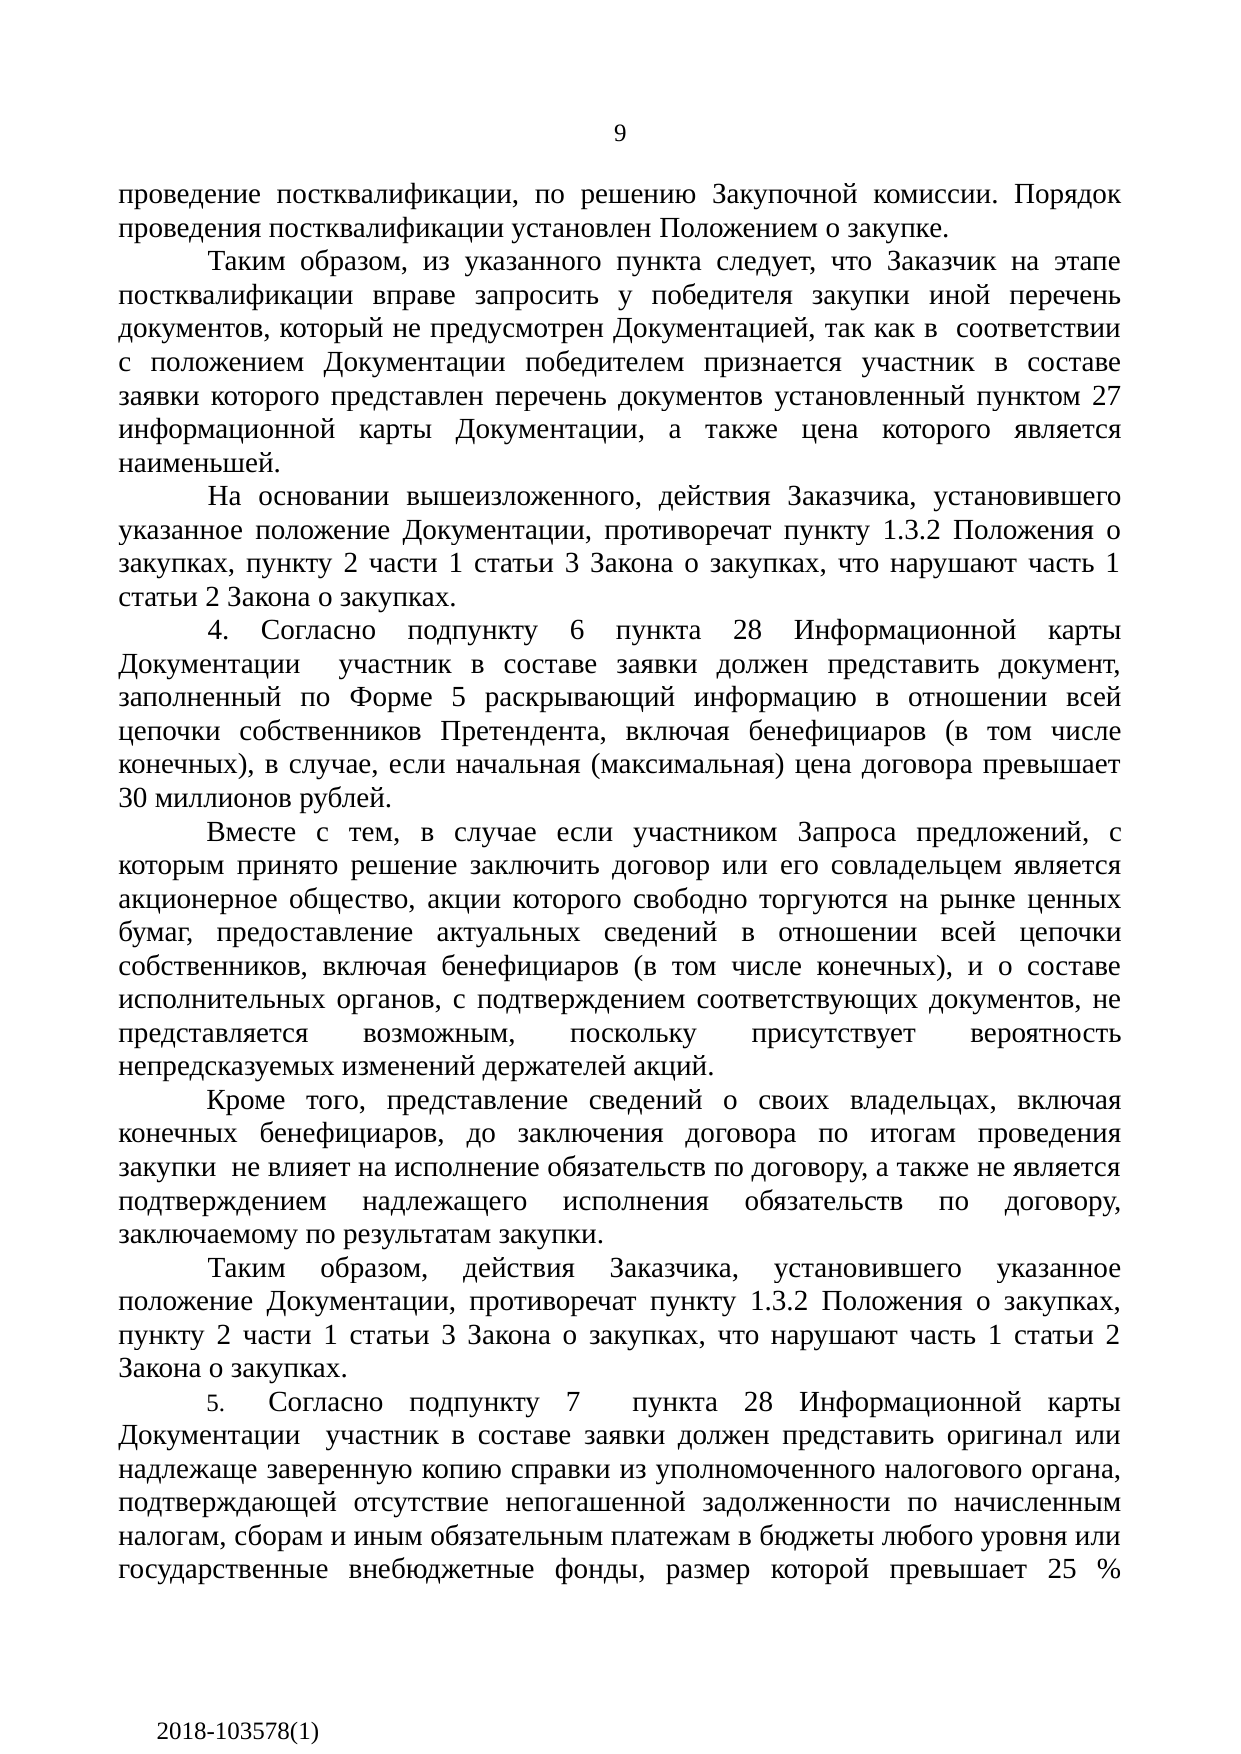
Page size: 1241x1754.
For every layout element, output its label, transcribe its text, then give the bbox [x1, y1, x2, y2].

text На основании вышеизложенного, действия Заказчика, установившего указанное положение Документации, противоречат пункту 1.3.2 Положения о закупках, пункту 2 части 1 статьи 3 Закона о закупках, что нарушают часть 1 статьи 2 Закона о закупках. [118, 478, 1122, 612]
text Таким образом, действия Заказчика, установившего указанное положение Документации, противоречат пункту 1.3.2 Положения о закупках, пункту 2 части 1 статьи 3 Закона о закупках, что нарушают часть 1 статьи 2 Закона о закупках. [118, 1250, 1122, 1384]
text проведение постквалификации, по решению Закупочной комиссии. Порядок проведения постквалификации установлен Положением о закупке. [118, 176, 1122, 243]
list Согласно подпункту 7 пункта 28 Информационной карты Документации участник в составе заявки должен представить оригинал или надлежаще заверенную копию справки из уполномоченного налогового органа, подтверждающей отсутствие непогашенной задолженности по начисленным налогам, сборам и иным обязательным платежам в бюджеты любого уровня или государственные внебюджетные фонды, размер которой превышает 25 % [118, 1384, 1122, 1585]
text Таким образом, из указанного пункта следует, что Заказчик на этапе постквалификации вправе запросить у победителя закупки иной перечень документов, который не предусмотрен Документацией, так как в соответствии с положением Документации победителем признается участник в составе заявки которого представлен перечень документов установленный пунктом 27 информационной карты Документации, а также цена которого является наименьшей. [118, 243, 1122, 478]
text 4. Согласно подпункту 6 пункта 28 Информационной карты Документации участник в составе заявки должен представить документ, заполненный по Форме 5 раскрывающий информацию в отношении всей цепочки собственников Претендента, включая бенефициаров (в том числе конечных), в случае, если начальная (максимальная) цена договора превышает 30 миллионов рублей. [118, 612, 1122, 814]
text Кроме того, представление сведений о своих владельцах, включая конечных бенефициаров, до заключения договора по итогам проведения закупки не влияет на исполнение обязательств по договору, а также не является подтверждением надлежащего исполнения обязательств по договору, заключаемому по результатам закупки. [118, 1082, 1122, 1250]
text Вместе с тем, в случае если участником Запроса предложений, с которым принято решение заключить договор или его совладельцем является акционерное общество, акции которого свободно торгуются на рынке ценных бумаг, предоставление актуальных сведений в отношении всей цепочки собственников, включая бенефициаров (в том числе конечных), и о составе исполнительных органов, с подтверждением соответствующих документов, не представляется возможным, поскольку присутствует вероятность непредсказуемых изменений держателей акций. [118, 814, 1122, 1082]
